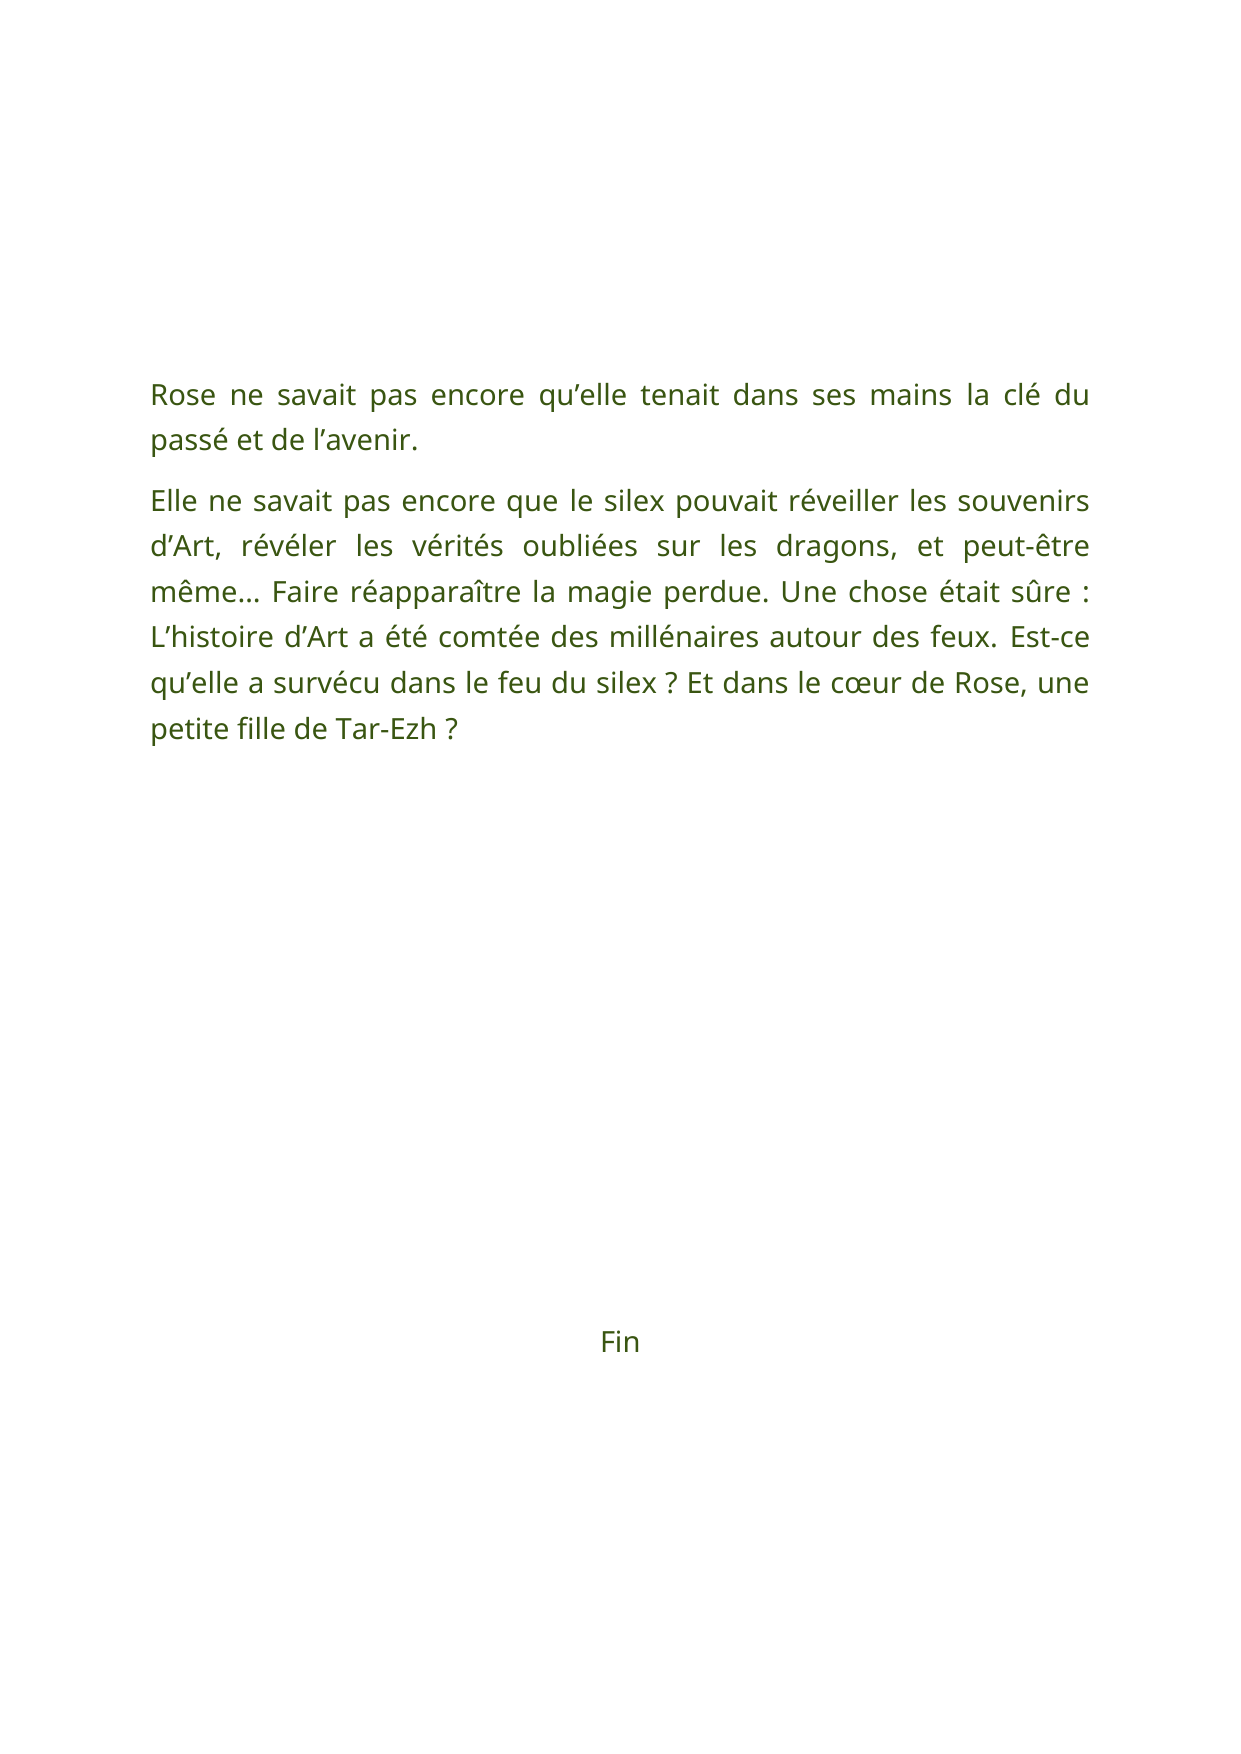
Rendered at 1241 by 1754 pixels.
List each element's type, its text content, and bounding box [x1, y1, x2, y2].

text Rose ne savait pas encore qu’elle tenait dans ses mains la clé du passé et de l’avenir. [150, 374, 1090, 459]
text Fin [150, 1321, 1090, 1361]
text Elle ne savait pas encore que le silex pouvait réveiller les souvenirs d’Art, révéler les vérités oubliées sur les dragons, et peut-être même… Faire réapparaître la magie perdue. Une chose était sûre : L’histoire d’Art a été comtée des millénaires autour des feux. Est-ce qu’elle a survécu dans le feu du silex ? Et dans le cœur de Rose, une petite fille de Tar-Ezh ? [150, 480, 1090, 748]
